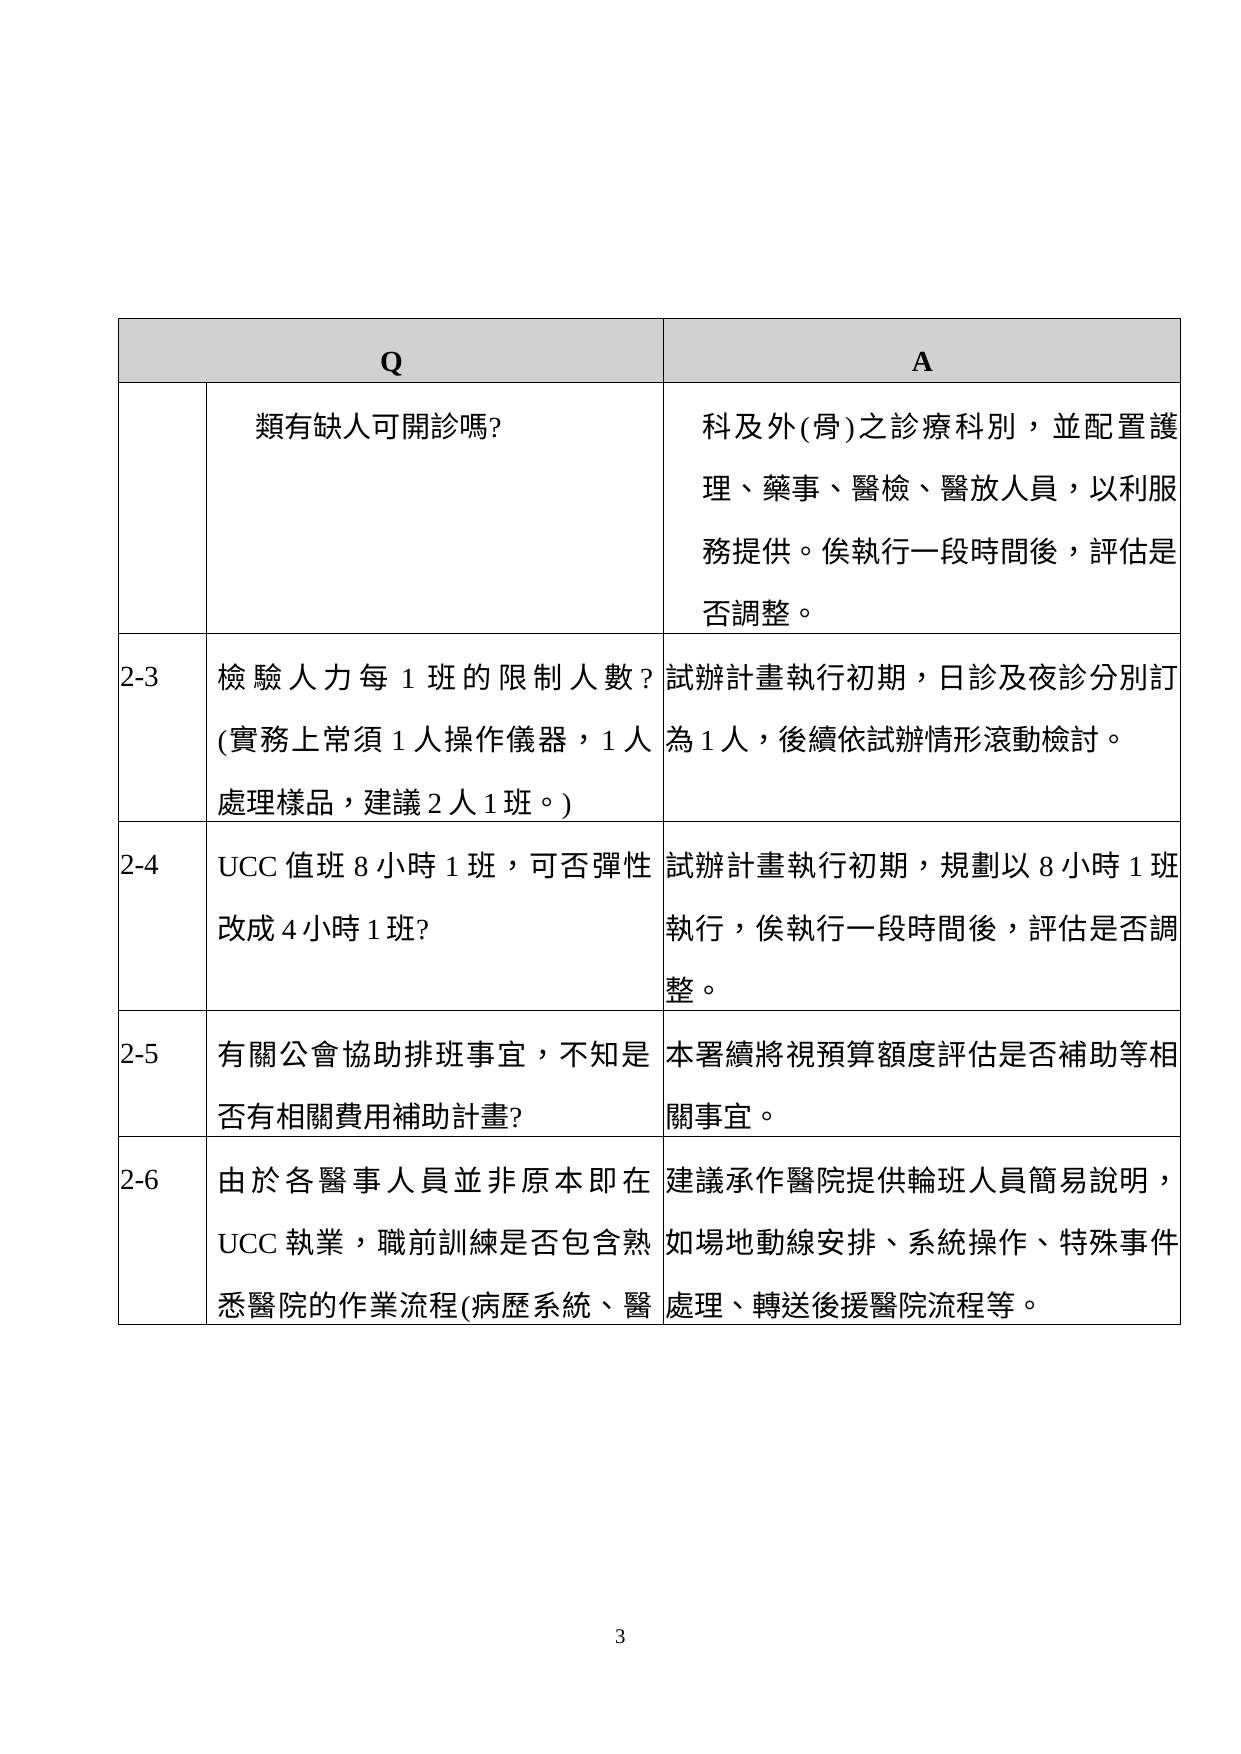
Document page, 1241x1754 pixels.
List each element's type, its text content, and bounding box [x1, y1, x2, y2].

table_cell [1181, 382, 1240, 633]
table_cell 本署續將視預算額度評估是否補助等相關事宜。 [664, 1011, 1180, 1136]
table_header [1181, 318, 1240, 382]
table_cell 試辦計畫執行初期，日診及夜診分別訂為1人，後續依試辦情形滾動檢討。 [664, 634, 1180, 821]
table_cell [1181, 1136, 1240, 1324]
table_cell 2-6 [119, 1137, 206, 1324]
table_cell [119, 383, 206, 633]
table_cell 試辦計畫執行初期，規劃以8小時1班執行，俟執行一段時間後，評估是否調整。 [664, 822, 1180, 1010]
table_cell 2-4 [119, 822, 206, 1010]
table_cell [1181, 1010, 1240, 1136]
table_cell [1181, 821, 1240, 1010]
table_cell 科及外(骨)之診療科別，並配置護理、藥事、醫檢、醫放人員，以利服務提供。俟執行一段時間後，評估是否調整。 [664, 383, 1180, 633]
table_cell 建議承作醫院提供輪班人員簡易說明，如場地動線安排、系統操作、特殊事件處理、轉送後援醫院流程等。 [664, 1137, 1180, 1324]
table_cell 類有缺人可開診嗎? [207, 383, 663, 633]
table_cell UCC值班8小時1班，可否彈性改成4小時1班? [207, 822, 663, 1010]
table_cell 由於各醫事人員並非原本即在UCC執業，職前訓練是否包含熟悉醫院的作業流程(病歷系統、醫 [207, 1137, 663, 1324]
table_cell 2-3 [119, 634, 206, 821]
table_cell 2-5 [119, 1011, 206, 1136]
table_header Q [119, 319, 663, 382]
table_cell 檢驗人力每1班的限制人數? (實務上常須1人操作儀器，1人處理樣品，建議2人1班。) [207, 634, 663, 821]
table_header A [664, 319, 1180, 382]
table_cell 有關公會協助排班事宜，不知是否有相關費用補助計畫? [207, 1011, 663, 1136]
table_cell [1181, 633, 1240, 821]
